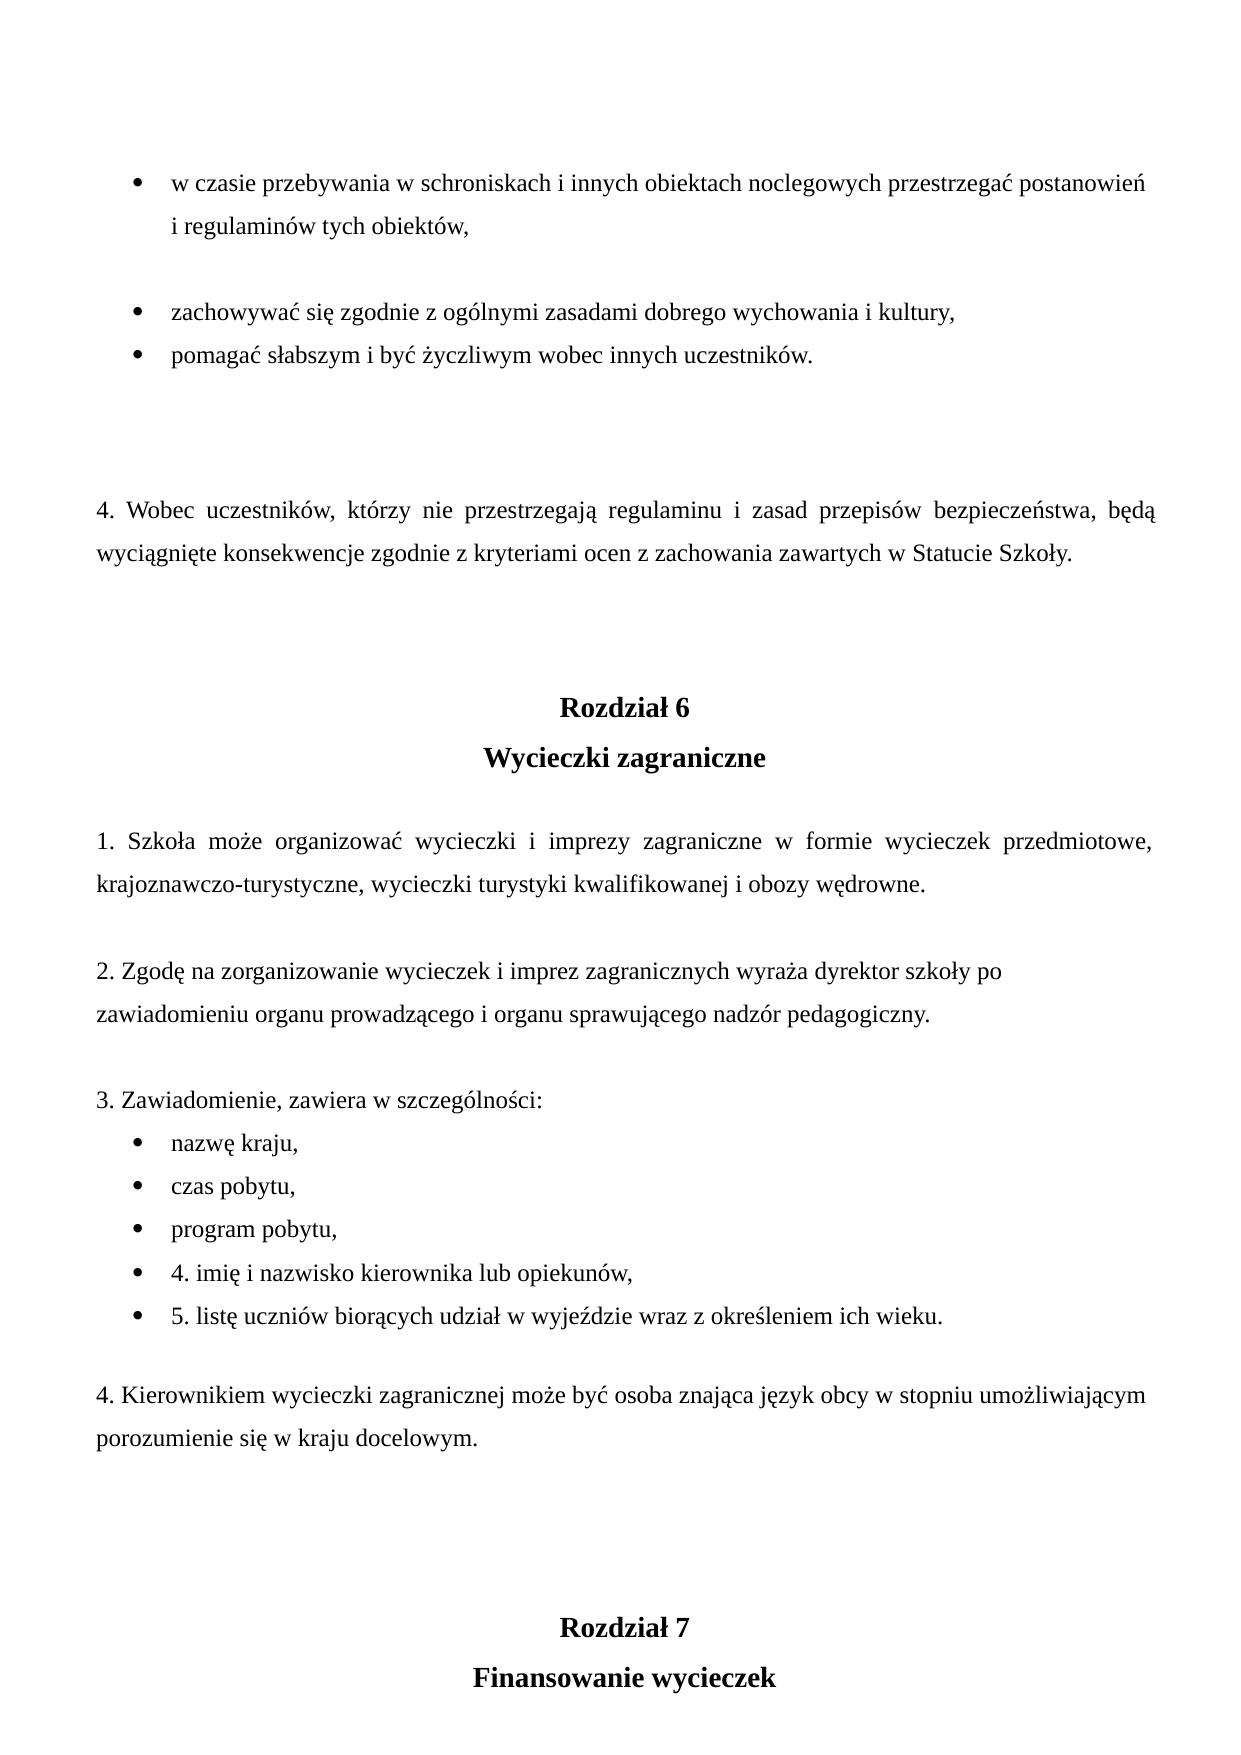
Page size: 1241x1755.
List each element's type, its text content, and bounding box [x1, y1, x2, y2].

list 4. imię i nazwisko kierownika lub opiekunów, [133, 1258, 1155, 1286]
text 4. Kierownikiem wycieczki zagranicznej może być osoba znająca język obcy w stopniu umożliwiającym porozumienie się w kraju docelowym. [96, 1380, 1153, 1452]
text 4. Wobec uczestników, którzy nie przestrzegają regulaminu i zasad przepisów bezpieczeństwa, będą wyciągnięte konsekwencje zgodnie z kryteriami ocen z zachowania zawartych w Statucie Szkoły. [96, 495, 1155, 567]
text Rozdział 7 [96, 1610, 1153, 1644]
text 1. Szkoła może organizować wycieczki i imprezy zagraniczne w formie wycieczek przedmiotowe, krajoznawczo-turystyczne, wycieczki turystyki kwalifikowanej i obozy wędrowne. [96, 826, 1153, 898]
text Finansowanie wycieczek [96, 1661, 1153, 1694]
text Wycieczki zagraniczne [96, 740, 1153, 773]
text 3. Zawiadomienie, zawiera w szczególności: [96, 1085, 1155, 1114]
list nazwę kraju, [133, 1128, 1155, 1157]
text Rozdział 6 [96, 690, 1153, 723]
text 2. Zgodę na zorganizowanie wycieczek i imprez zagranicznych wyraża dyrektor szkoły po zawiadomieniu organu prowadzącego i organu sprawującego nadzór pedagogiczny. [96, 956, 1153, 1028]
list program pobytu, [133, 1214, 1155, 1243]
list w czasie przebywania w schroniskach i innych obiektach noclegowych przestrzegać postanowień i regulaminów tych obiektów, [133, 168, 1155, 240]
list pomagać słabszym i być życzliwym wobec innych uczestników. [133, 341, 1155, 369]
list czas pobytu, [133, 1171, 1155, 1200]
list 5. listę uczniów biorących udział w wyjeździe wraz z określeniem ich wieku. [133, 1301, 1155, 1329]
list zachowywać się zgodnie z ogólnymi zasadami dobrego wychowania i kultury, [133, 297, 1155, 326]
